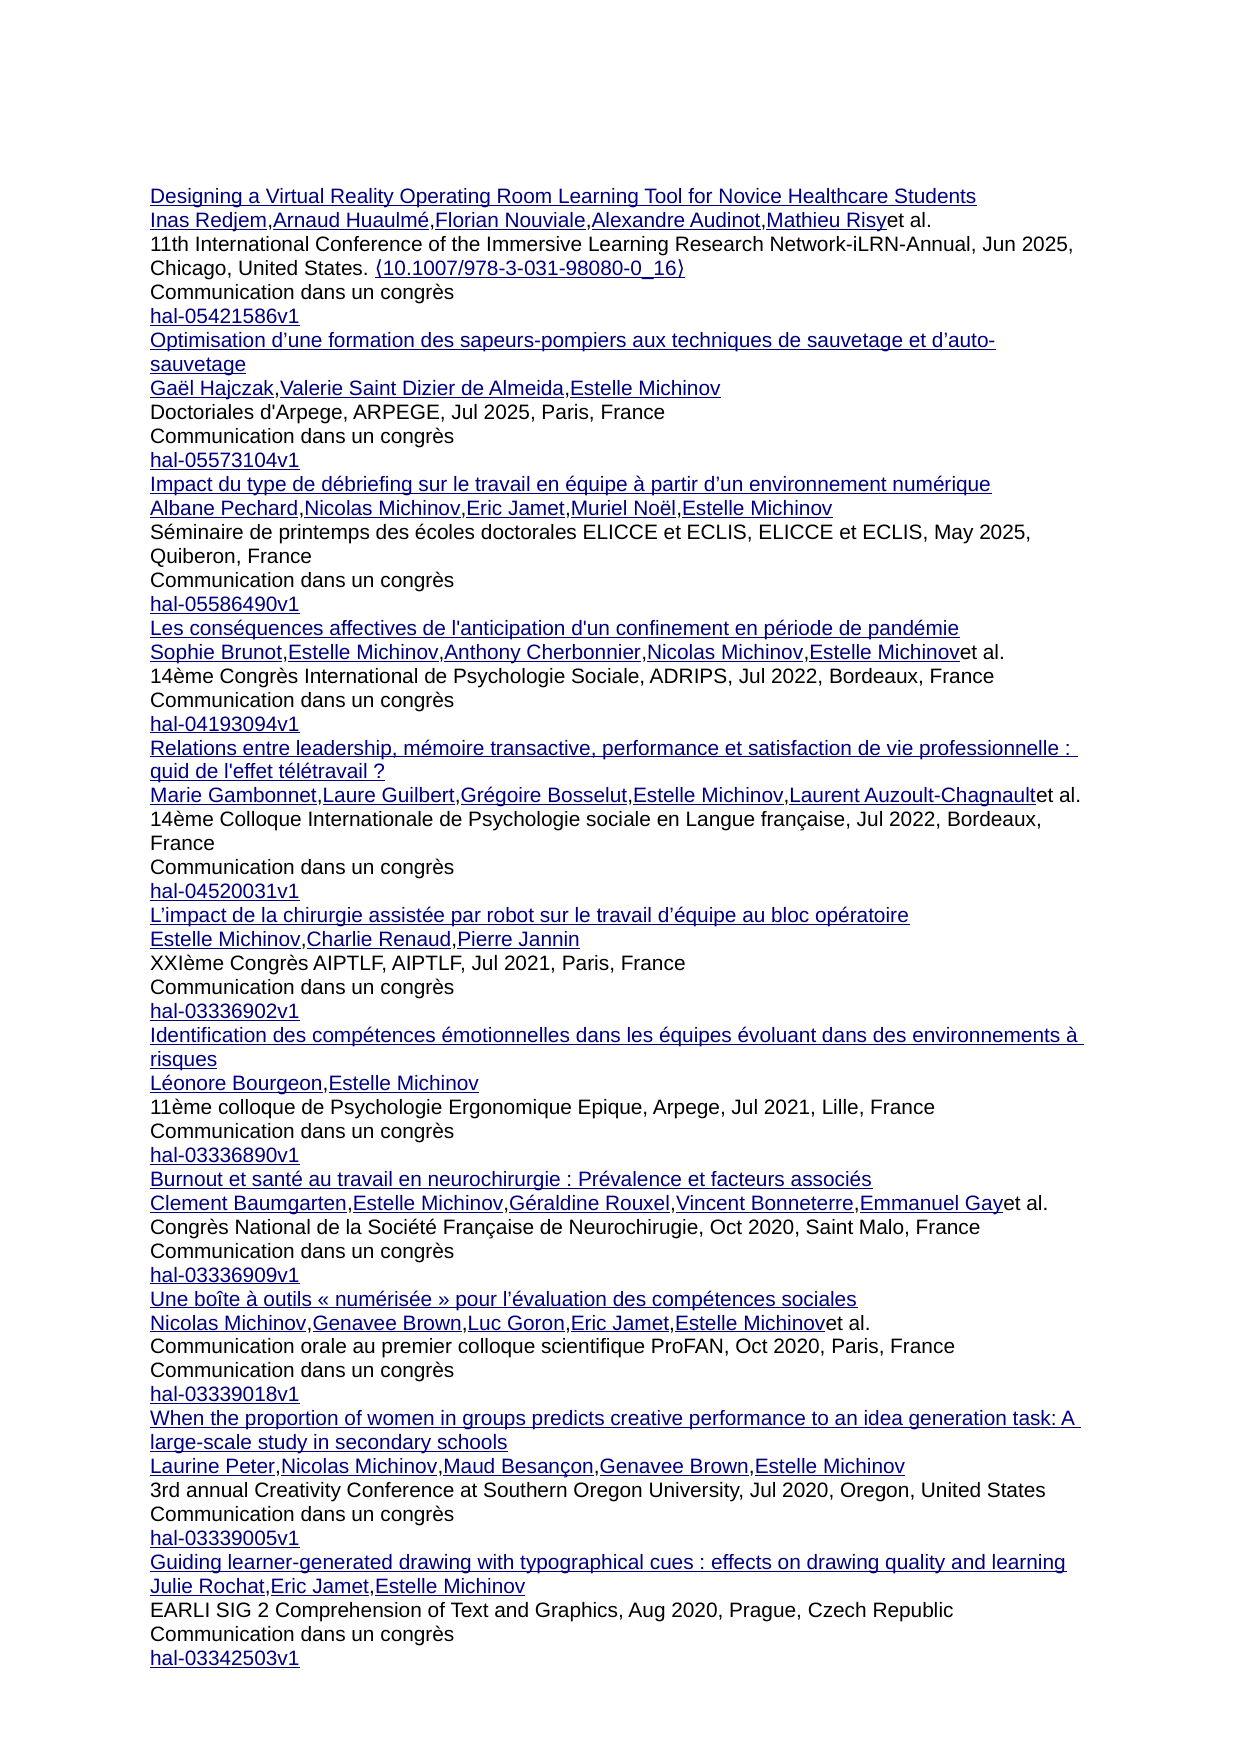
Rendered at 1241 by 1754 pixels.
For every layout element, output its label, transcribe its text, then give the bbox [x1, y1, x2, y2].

table_cell Optimisation d’une formation des sapeurs-pompiers aux techniques de sauvetage et d’auto-sauvetage Gaël Hajczak,Valerie Saint Dizier de Almeida,Estelle Michinov Doctoriales d'Arpege, ARPEGE, Jul 2025, Paris, France Communication dans un congrès hal-05573104v1 [150, 328, 1090, 472]
table_cell Identification des compétences émotionnelles dans les équipes évoluant dans des environnements à risques Léonore Bourgeon,Estelle Michinov 11ème colloque de Psychologie Ergonomique Epique, Arpege, Jul 2021, Lille, France Communication dans un congrès hal-03336890v1 [150, 1023, 1090, 1167]
table_cell Guiding learner-generated drawing with typographical cues : effects on drawing quality and learning Julie Rochat,Eric Jamet,Estelle Michinov EARLI SIG 2 Comprehension of Text and Graphics, Aug 2020, Prague, Czech Republic Communication dans un congrès hal-03342503v1 [150, 1550, 1090, 1670]
table_cell Les conséquences affectives de l'anticipation d'un confinement en période de pandémie Sophie Brunot,Estelle Michinov,Anthony Cherbonnier,Nicolas Michinov,Estelle Michinovet al. 14ème Congrès International de Psychologie Sociale, ADRIPS, Jul 2022, Bordeaux, France Communication dans un congrès hal-04193094v1 [150, 616, 1090, 735]
table_header Designing a Virtual Reality Operating Room Learning Tool for Novice Healthcare Students Inas Redjem,Arnaud Huaulmé,Florian Nouviale,Alexandre Audinot,Mathieu Risyet al. 11th International Conference of the Immersive Learning Research Network-iLRN-Annual, Jun 2025, Chicago, United States. ⟨10.1007/978-3-031-98080-0_16⟩ Communication dans un congrès hal-05421586v1 [150, 184, 1090, 328]
table_cell L’impact de la chirurgie assistée par robot sur le travail d’équipe au bloc opératoire Estelle Michinov,Charlie Renaud,Pierre Jannin XXIème Congrès AIPTLF, AIPTLF, Jul 2021, Paris, France Communication dans un congrès hal-03336902v1 [150, 903, 1090, 1023]
table_cell Burnout et santé au travail en neurochirurgie : Prévalence et facteurs associés Clement Baumgarten,Estelle Michinov,Géraldine Rouxel,Vincent Bonneterre,Emmanuel Gayet al. Congrès National de la Société Française de Neurochirugie, Oct 2020, Saint Malo, France Communication dans un congrès hal-03336909v1 [150, 1167, 1090, 1286]
table_cell When the proportion of women in groups predicts creative performance to an idea generation task: A large-scale study in secondary schools Laurine Peter,Nicolas Michinov,Maud Besançon,Genavee Brown,Estelle Michinov 3rd annual Creativity Conference at Southern Oregon University, Jul 2020, Oregon, United States Communication dans un congrès hal-03339005v1 [150, 1406, 1090, 1550]
table_cell Relations entre leadership, mémoire transactive, performance et satisfaction de vie professionnelle : quid de l'effet télétravail ? Marie Gambonnet,Laure Guilbert,Grégoire Bosselut,Estelle Michinov,Laurent Auzoult-Chagnaultet al. 14ème Colloque Internationale de Psychologie sociale en Langue française, Jul 2022, Bordeaux, France Communication dans un congrès hal-04520031v1 [150, 735, 1090, 903]
table_cell Impact du type de débriefing sur le travail en équipe à partir d’un environnement numérique Albane Pechard,Nicolas Michinov,Eric Jamet,Muriel Noël,Estelle Michinov Séminaire de printemps des écoles doctorales ELICCE et ECLIS, ELICCE et ECLIS, May 2025, Quiberon, France Communication dans un congrès hal-05586490v1 [150, 472, 1090, 616]
table_cell Une boîte à outils « numérisée » pour l’évaluation des compétences sociales Nicolas Michinov,Genavee Brown,Luc Goron,Eric Jamet,Estelle Michinovet al. Communication orale au premier colloque scientifique ProFAN, Oct 2020, Paris, France Communication dans un congrès hal-03339018v1 [150, 1286, 1090, 1406]
